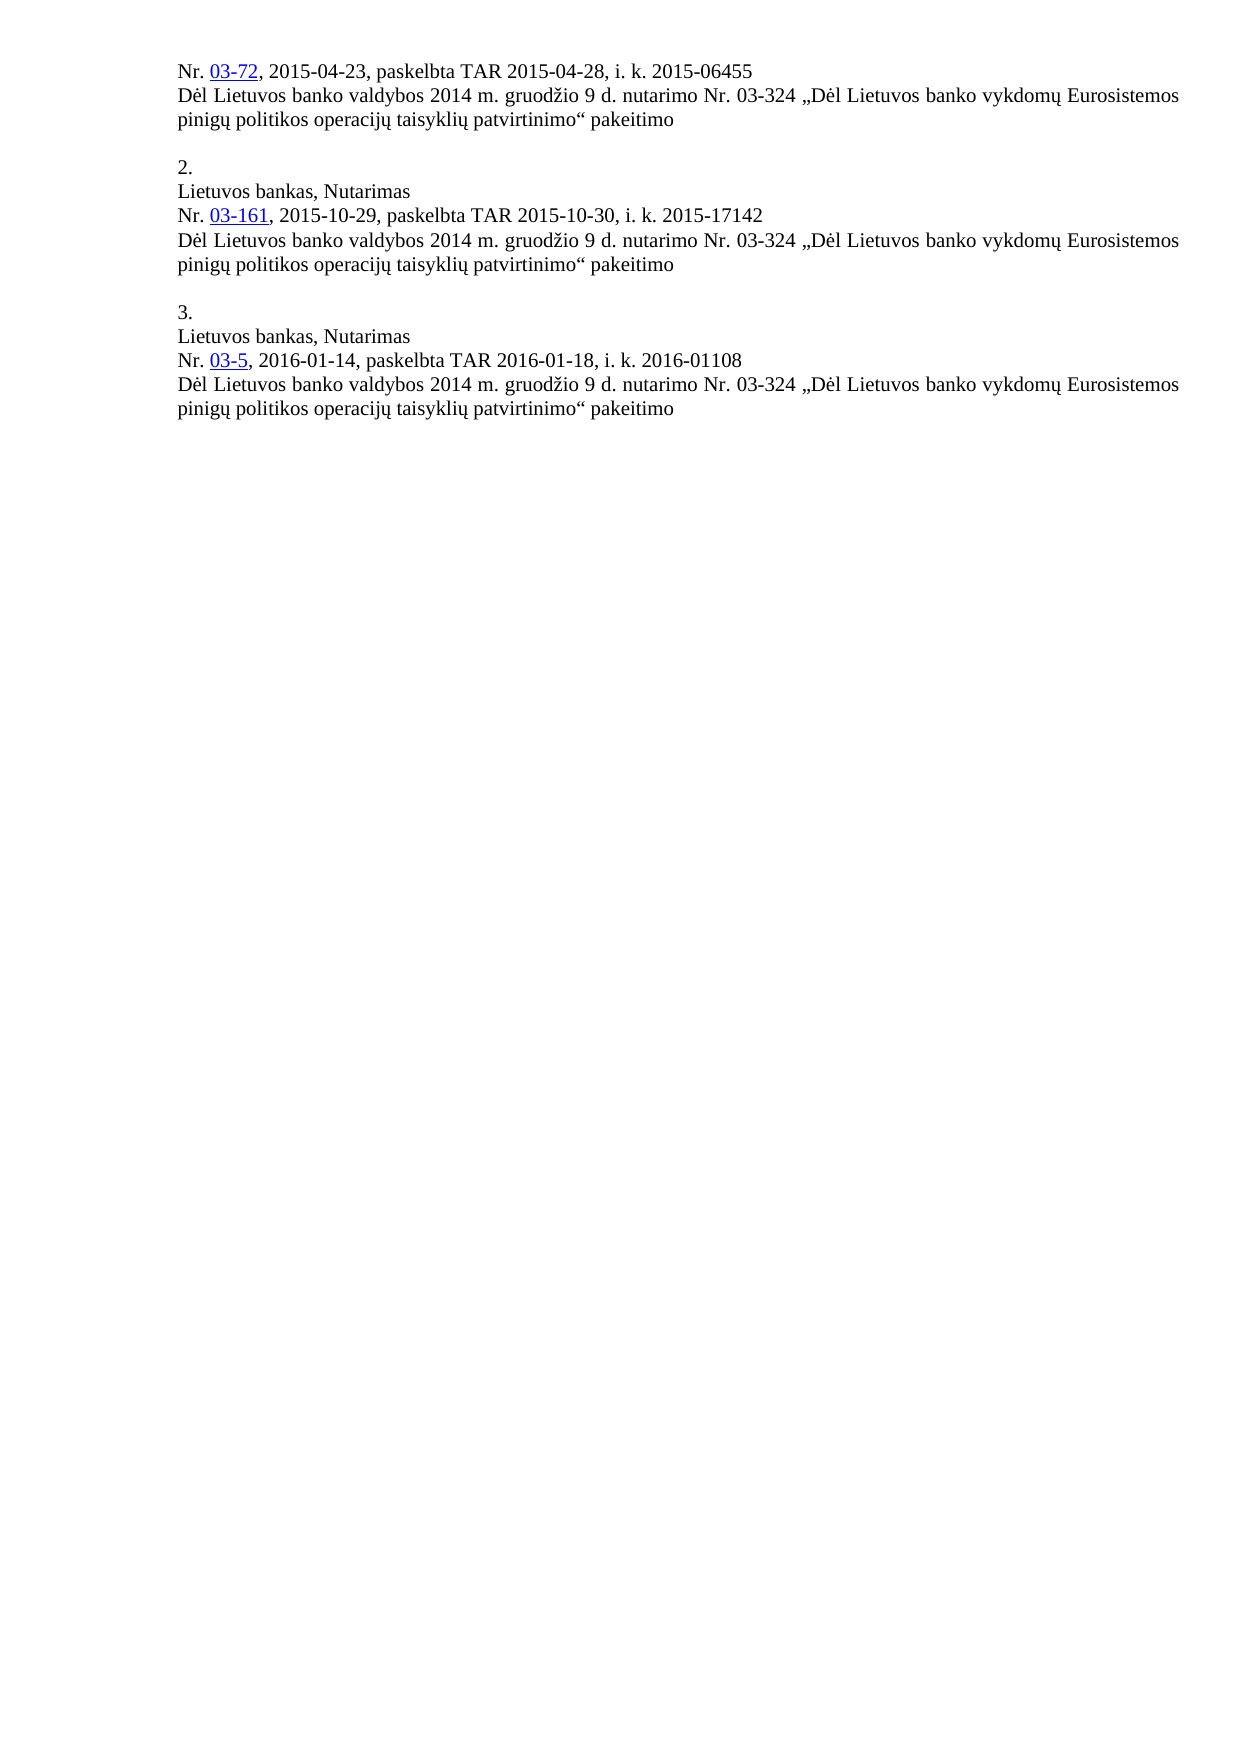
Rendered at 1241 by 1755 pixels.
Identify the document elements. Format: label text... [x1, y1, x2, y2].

text Nr. 03-5, 2016-01-14, paskelbta TAR 2016-01-18, i. k. 2016-01108 [177, 348, 1181, 372]
text 2. [177, 155, 1181, 179]
text Dėl Lietuvos banko valdybos 2014 m. gruodžio 9 d. nutarimo Nr. 03-324 „Dėl Lietuvos banko vykdomų Eurosistemos pinigų politikos operacijų taisyklių patvirtinimo“ pakeitimo [177, 227, 1181, 276]
text 3. [177, 300, 1181, 324]
text Dėl Lietuvos banko valdybos 2014 m. gruodžio 9 d. nutarimo Nr. 03-324 „Dėl Lietuvos banko vykdomų Eurosistemos pinigų politikos operacijų taisyklių patvirtinimo“ pakeitimo [177, 372, 1181, 420]
text Nr. 03-72, 2015-04-23, paskelbta TAR 2015-04-28, i. k. 2015-06455 [177, 59, 1181, 83]
text Nr. 03-161, 2015-10-29, paskelbta TAR 2015-10-30, i. k. 2015-17142 [177, 203, 1181, 227]
text Lietuvos bankas, Nutarimas [177, 324, 1181, 348]
text Lietuvos bankas, Nutarimas [177, 179, 1181, 203]
text Dėl Lietuvos banko valdybos 2014 m. gruodžio 9 d. nutarimo Nr. 03-324 „Dėl Lietuvos banko vykdomų Eurosistemos pinigų politikos operacijų taisyklių patvirtinimo“ pakeitimo [177, 83, 1181, 131]
